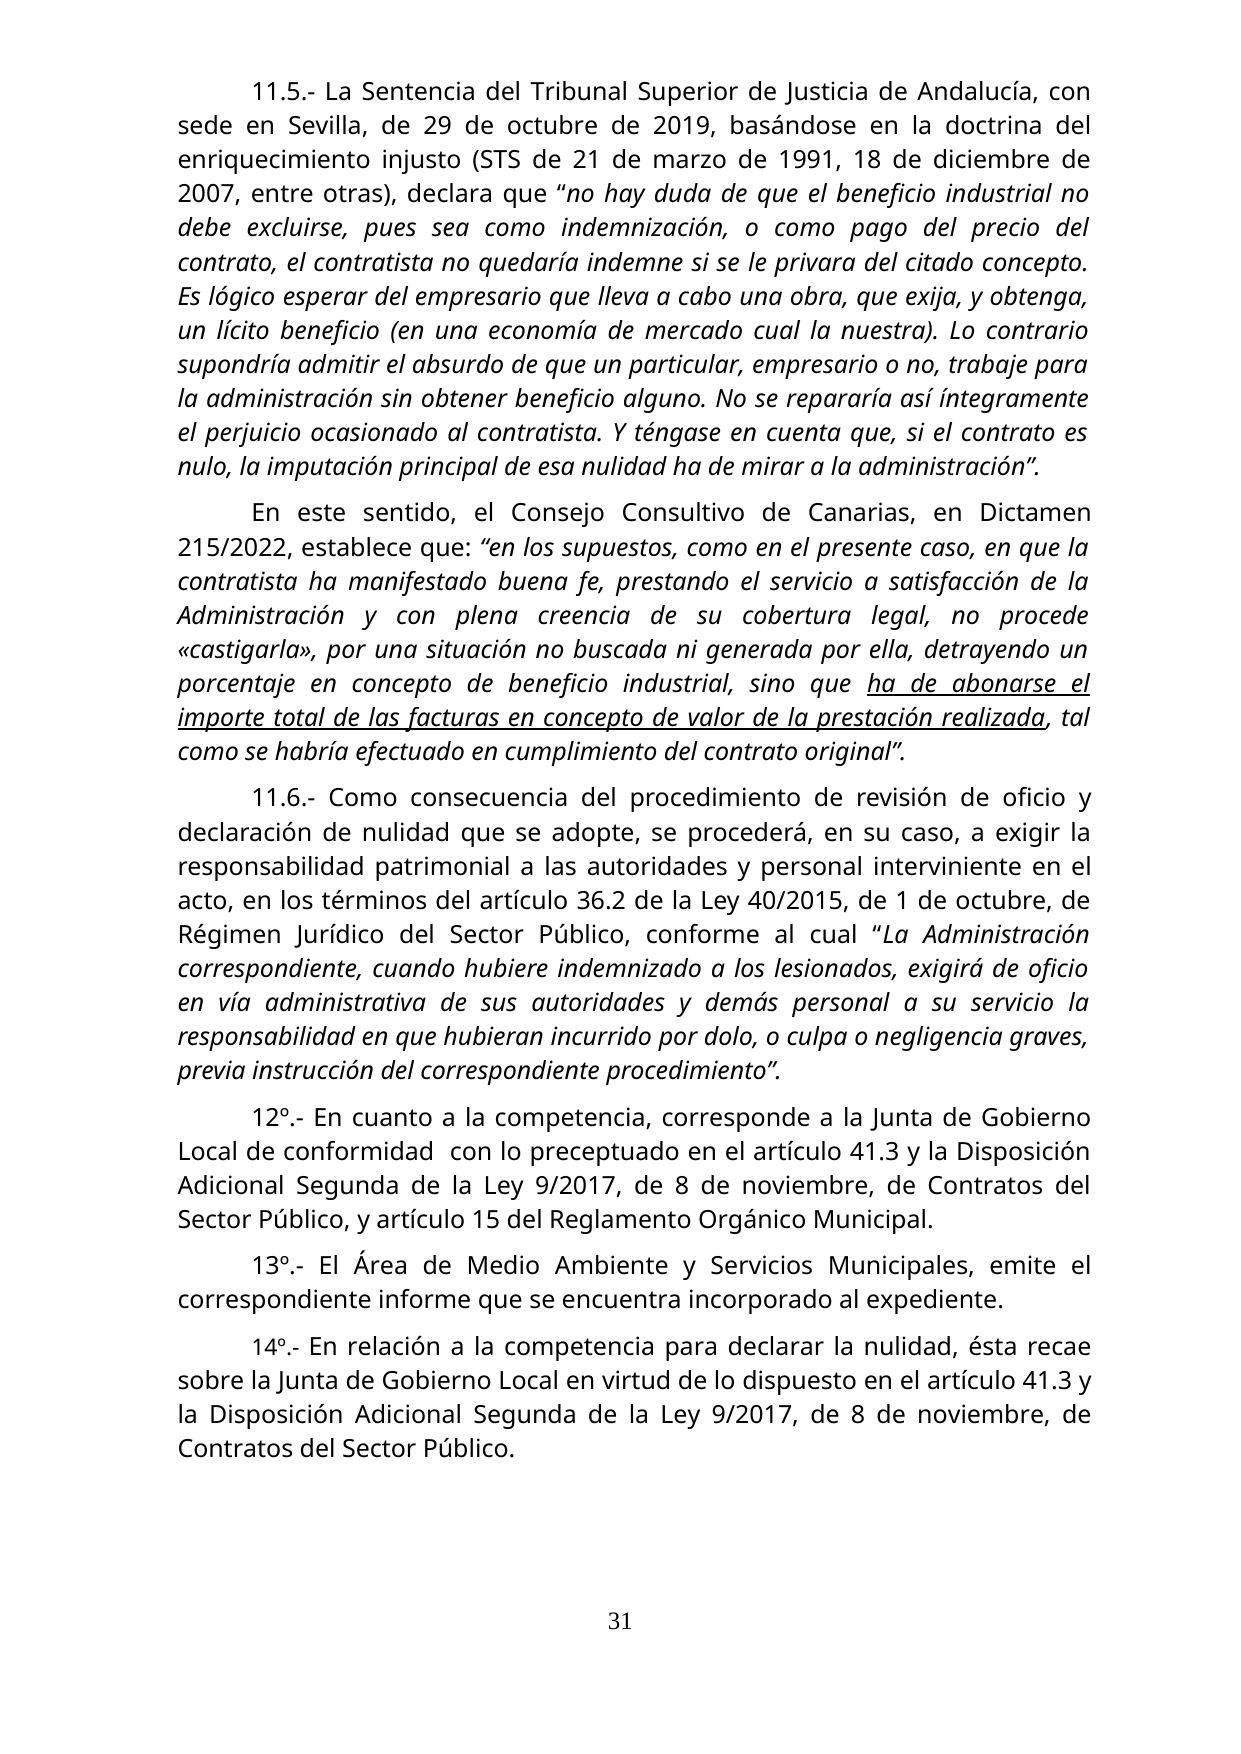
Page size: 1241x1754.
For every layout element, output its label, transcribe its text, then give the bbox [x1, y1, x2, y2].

text 11.5.- La Sentencia del Tribunal Superior de Justicia de Andalucía, con sede en Sevilla, de 29 de octubre de 2019, basándose en la doctrina del enriquecimiento injusto (STS de 21 de marzo de 1991, 18 de diciembre de 2007, entre otras), declara que “no hay duda de que el beneficio industrial no debe excluirse, pues sea como indemnización, o como pago del precio del contrato, el contratista no quedaría indemne si se le privara del citado concepto. Es lógico esperar del empresario que lleva a cabo una obra, que exija, y obtenga, un lícito beneficio (en una economía de mercado cual la nuestra). Lo contrario supondría admitir el absurdo de que un particular, empresario o no, trabaje para la administración sin obtener beneficio alguno. No se repararía así íntegramente el perjuicio ocasionado al contratista. Y téngase en cuenta que, si el contrato es nulo, la imputación principal de esa nulidad ha de mirar a la administración”. [177, 74, 1093, 483]
text 13º.- El Área de Medio Ambiente y Servicios Municipales, emite el correspondiente informe que se encuentra incorporado al expediente. [177, 1248, 1093, 1316]
text 12º.- En cuanto a la competencia, corresponde a la Junta de Gobierno Local de conformidad con lo preceptuado en el artículo 41.3 y la Disposición Adicional Segunda de la Ley 9/2017, de 8 de noviembre, de Contratos del Sector Público, y artículo 15 del Reglamento Orgánico Municipal. [177, 1099, 1093, 1235]
text 11.6.- Como consecuencia del procedimiento de revisión de oficio y declaración de nulidad que se adopte, se procederá, en su caso, a exigir la responsabilidad patrimonial a las autoridades y personal interviniente en el acto, en los términos del artículo 36.2 de la Ley 40/2015, de 1 de octubre, de Régimen Jurídico del Sector Público, conforme al cual “La Administración correspondiente, cuando hubiere indemnizado a los lesionados, exigirá de oficio en vía administrativa de sus autoridades y demás personal a su servicio la responsabilidad en que hubieran incurrido por dolo, o culpa o negligencia graves, previa instrucción del correspondiente procedimiento”. [177, 780, 1093, 1087]
text En este sentido, el Consejo Consultivo de Canarias, en Dictamen 215/2022, establece que: “en los supuestos, como en el presente caso, en que la contratista ha manifestado buena fe, prestando el servicio a satisfacción de la Administración y con plena creencia de su cobertura legal, no procede «castigarla», por una situación no buscada ni generada por ella, detrayendo un porcentaje en concepto de beneficio industrial, sino que ha de abonarse el importe total de las facturas en concepto de valor de la prestación realizada, tal como se habría efectuado en cumplimiento del contrato original”. [177, 495, 1093, 768]
text 14º.- En relación a la competencia para declarar la nulidad, ésta recae sobre la Junta de Gobierno Local en virtud de lo dispuesto en el artículo 41.3 y la Disposición Adicional Segunda de la Ley 9/2017, de 8 de noviembre, de Contratos del Sector Público. [177, 1328, 1093, 1465]
